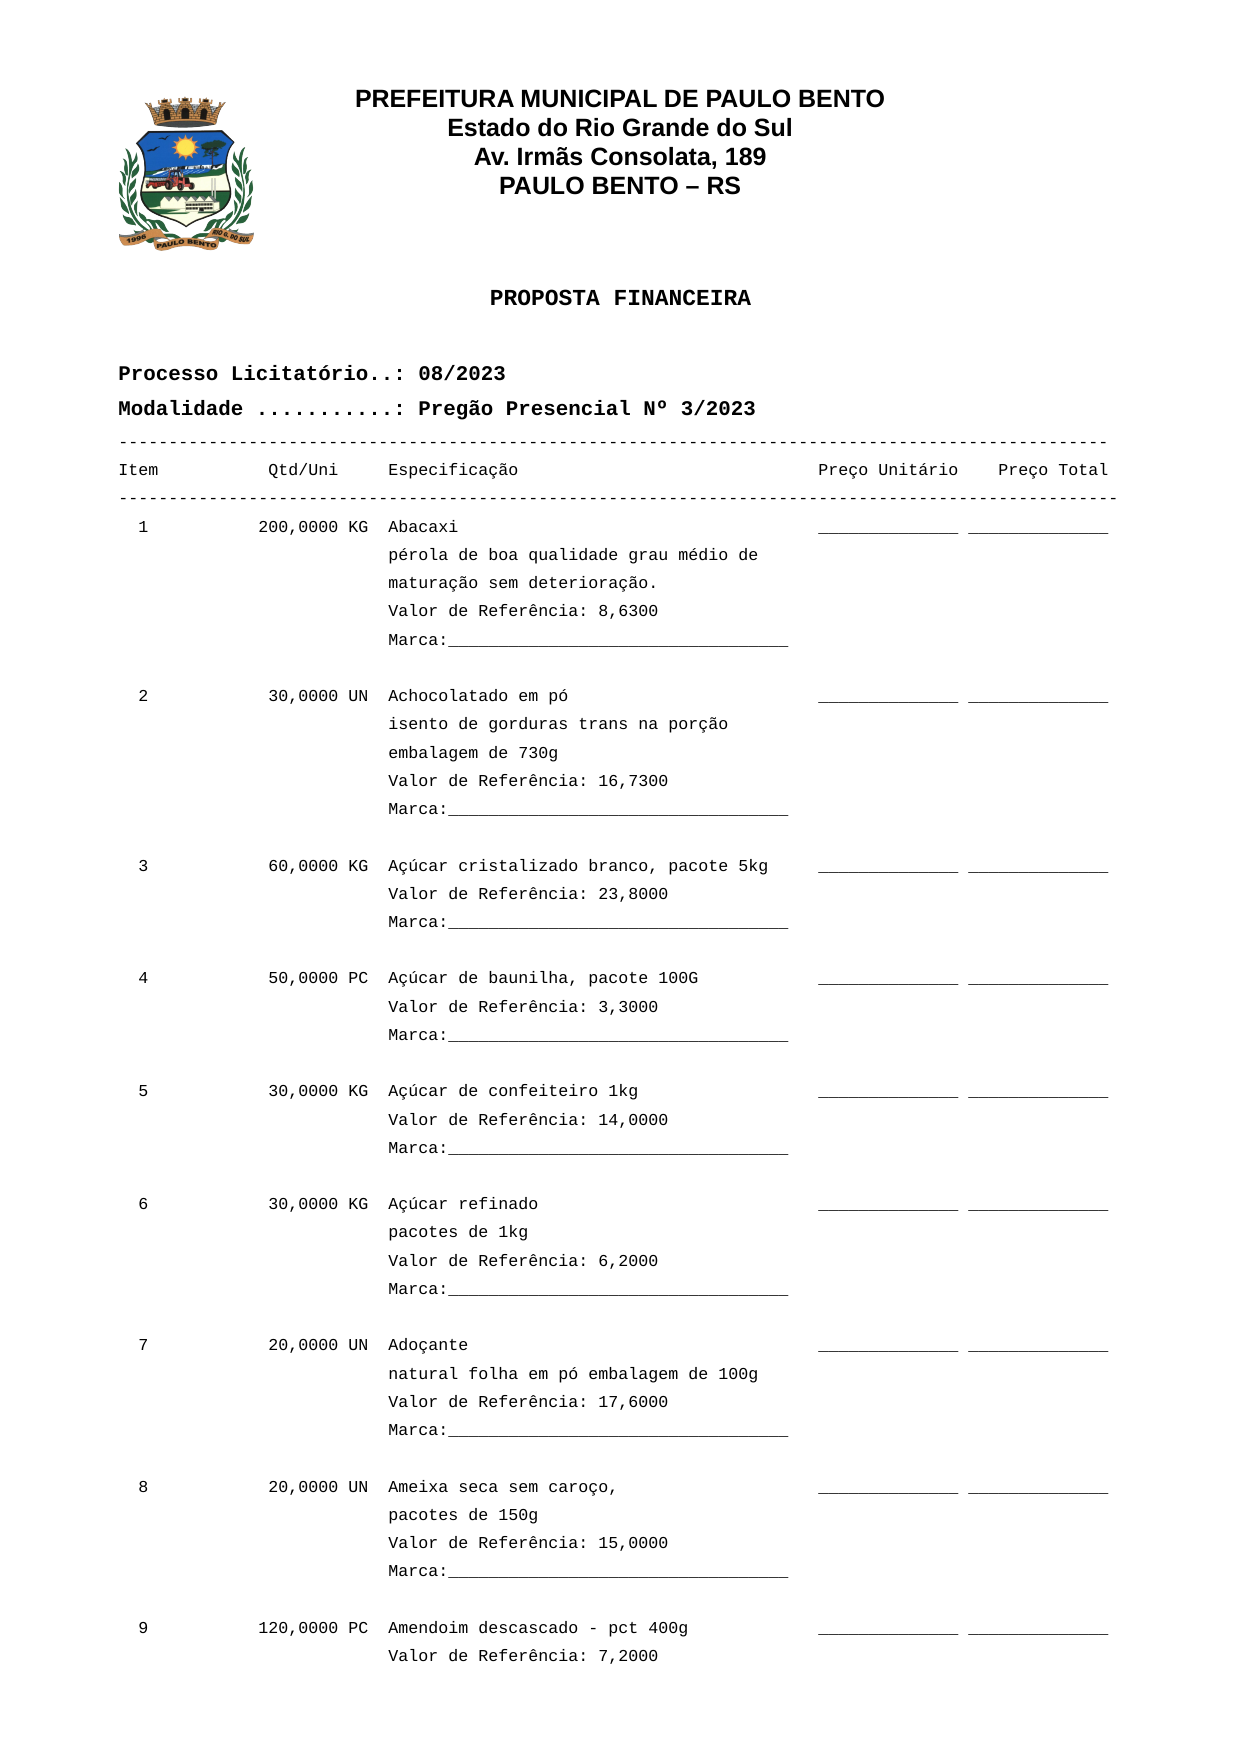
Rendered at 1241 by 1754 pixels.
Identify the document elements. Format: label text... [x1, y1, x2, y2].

text Processo Licitatório..: 08/2023 [118, 363, 1122, 386]
text Modalidade ...........: Pregão Presencial Nº 3/2023 [118, 398, 1122, 422]
text PROPOSTA FINANCEIRA [118, 286, 1122, 312]
text --------------------------------------------------------------------------------------------------- Item Qtd/Uni Especificação Preço Unitário Preço Total ---------------------------------------------------------------------------------------------------- 1 200,0000 KG Abacaxi ______________ ______________ pérola de boa qualidade grau médio de maturação sem deterioração. Valor de Referência: 8,6300 Marca:__________________________________ 2 30,0000 UN Achocolatado em pó ______________ ______________ isento de gorduras trans na porção embalagem de 730g Valor de Referência: 16,7300 Marca:__________________________________ 3 60,0000 KG Açúcar cristalizado branco, pacote 5kg ______________ ______________ Valor de Referência: 23,8000 Marca:__________________________________ 4 50,0000 PC Açúcar de baunilha, pacote 100G ______________ ______________ Valor de Referência: 3,3000 Marca:__________________________________ 5 30,0000 KG Açúcar de confeiteiro 1kg ______________ ______________ Valor de Referência: 14,0000 Marca:__________________________________ 6 30,0000 KG Açúcar refinado ______________ ______________ pacotes de 1kg Valor de Referência: 6,2000 Marca:__________________________________ 7 20,0000 UN Adoçante ______________ ______________ natural folha em pó embalagem de 100g Valor de Referência: 17,6000 Marca:__________________________________ 8 20,0000 UN Ameixa seca sem caroço, ______________ ______________ pacotes de 150g Valor de Referência: 15,0000 Marca:__________________________________ 9 120,0000 PC Amendoim descascado - pct 400g ______________ ______________ Valor de Referência: 7,2000 [118, 434, 1122, 1666]
